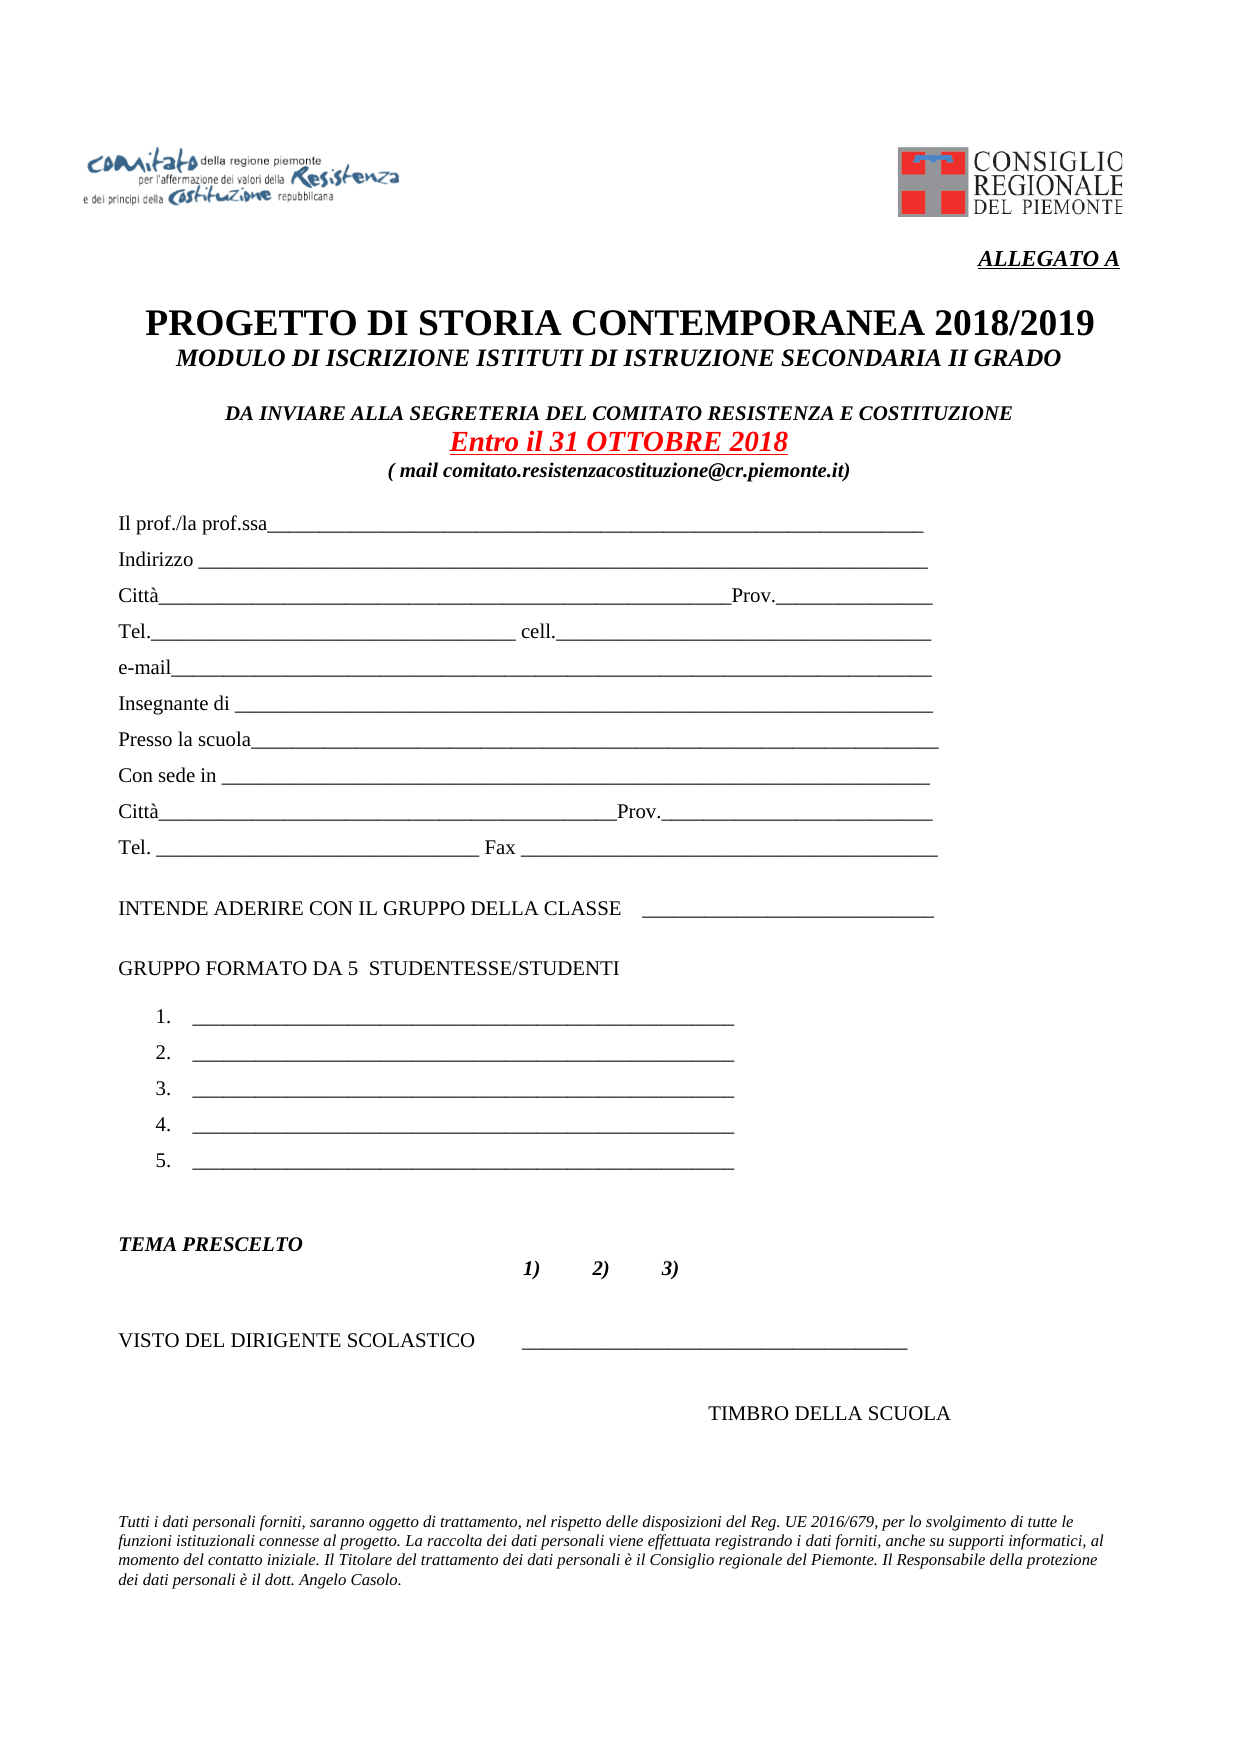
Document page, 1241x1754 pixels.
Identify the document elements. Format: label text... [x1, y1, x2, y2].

list ____________________________________________________ [155, 1004, 1122, 1028]
subtitle PROGETTO DI STORIA CONTEMPORANEA 2018/2019 [118, 300, 1122, 343]
subtitle TEMA PRESCELTO [118, 1232, 1122, 1256]
text GRUPPO FORMATO DA 5 STUDENTESSE/STUDENTI [118, 956, 1122, 979]
list ____________________________________________________ [155, 1076, 1122, 1100]
list ____________________________________________________ [155, 1040, 1122, 1064]
text Con sede in ____________________________________________________________________ [118, 763, 1122, 787]
text e-mail_________________________________________________________________________ [118, 655, 1122, 679]
text Tel.___________________________________ cell.____________________________________ [118, 619, 1122, 643]
list ____________________________________________________ [155, 1112, 1122, 1136]
text 1) 2) 3) [118, 1256, 1122, 1280]
subtitle Entro il 31 OTTOBRE 2018 [118, 424, 1122, 458]
text MODULO DI ISCRIZIONE ISTITUTI DI ISTRUZIONE SECONDARIA II GRADO [118, 343, 1122, 372]
text Città_______________________________________________________Prov._______________ [118, 583, 1122, 607]
text TIMBRO DELLA SCUOLA [118, 1400, 1122, 1424]
text INTENDE ADERIRE CON IL GRUPPO DELLA CLASSE ____________________________ [118, 895, 1122, 919]
list ____________________________________________________ [155, 1148, 1122, 1172]
text Il prof./la prof.ssa_______________________________________________________________ [118, 511, 1122, 535]
subtitle DA INVIARE ALLA SEGRETERIA DEL COMITATO RESISTENZA E COSTITUZIONE [118, 401, 1122, 424]
subtitle ALLEGATO A [118, 245, 1122, 271]
text Tutti i dati personali forniti, saranno oggetto di trattamento, nel rispetto delle disposizioni del Reg. UE 2016/679, per lo svolgimento di tutte le funzioni istituzionali connesse al progetto. La raccolta dei dati personali viene effettuata registrando i dati forniti, anche su supporti informatici, al momento del contatto iniziale. Il Titolare del trattamento dei dati personali è il Consiglio regionale del Piemonte. Il Responsabile della protezione dei dati personali è il dott. Angelo Casolo. [118, 1512, 1122, 1588]
subtitle ( mail comitato.resistenzacostituzione@cr.piemonte.it) [118, 458, 1122, 482]
text Indirizzo ______________________________________________________________________ [118, 547, 1122, 571]
text Insegnante di ___________________________________________________________________ [118, 691, 1122, 715]
text VISTO DEL DIRIGENTE SCOLASTICO _____________________________________ [118, 1328, 1122, 1352]
text Presso la scuola__________________________________________________________________ [118, 727, 1122, 751]
text Città____________________________________________Prov.__________________________ [118, 799, 1122, 823]
text Tel. _______________________________ Fax ________________________________________ [118, 835, 1122, 859]
